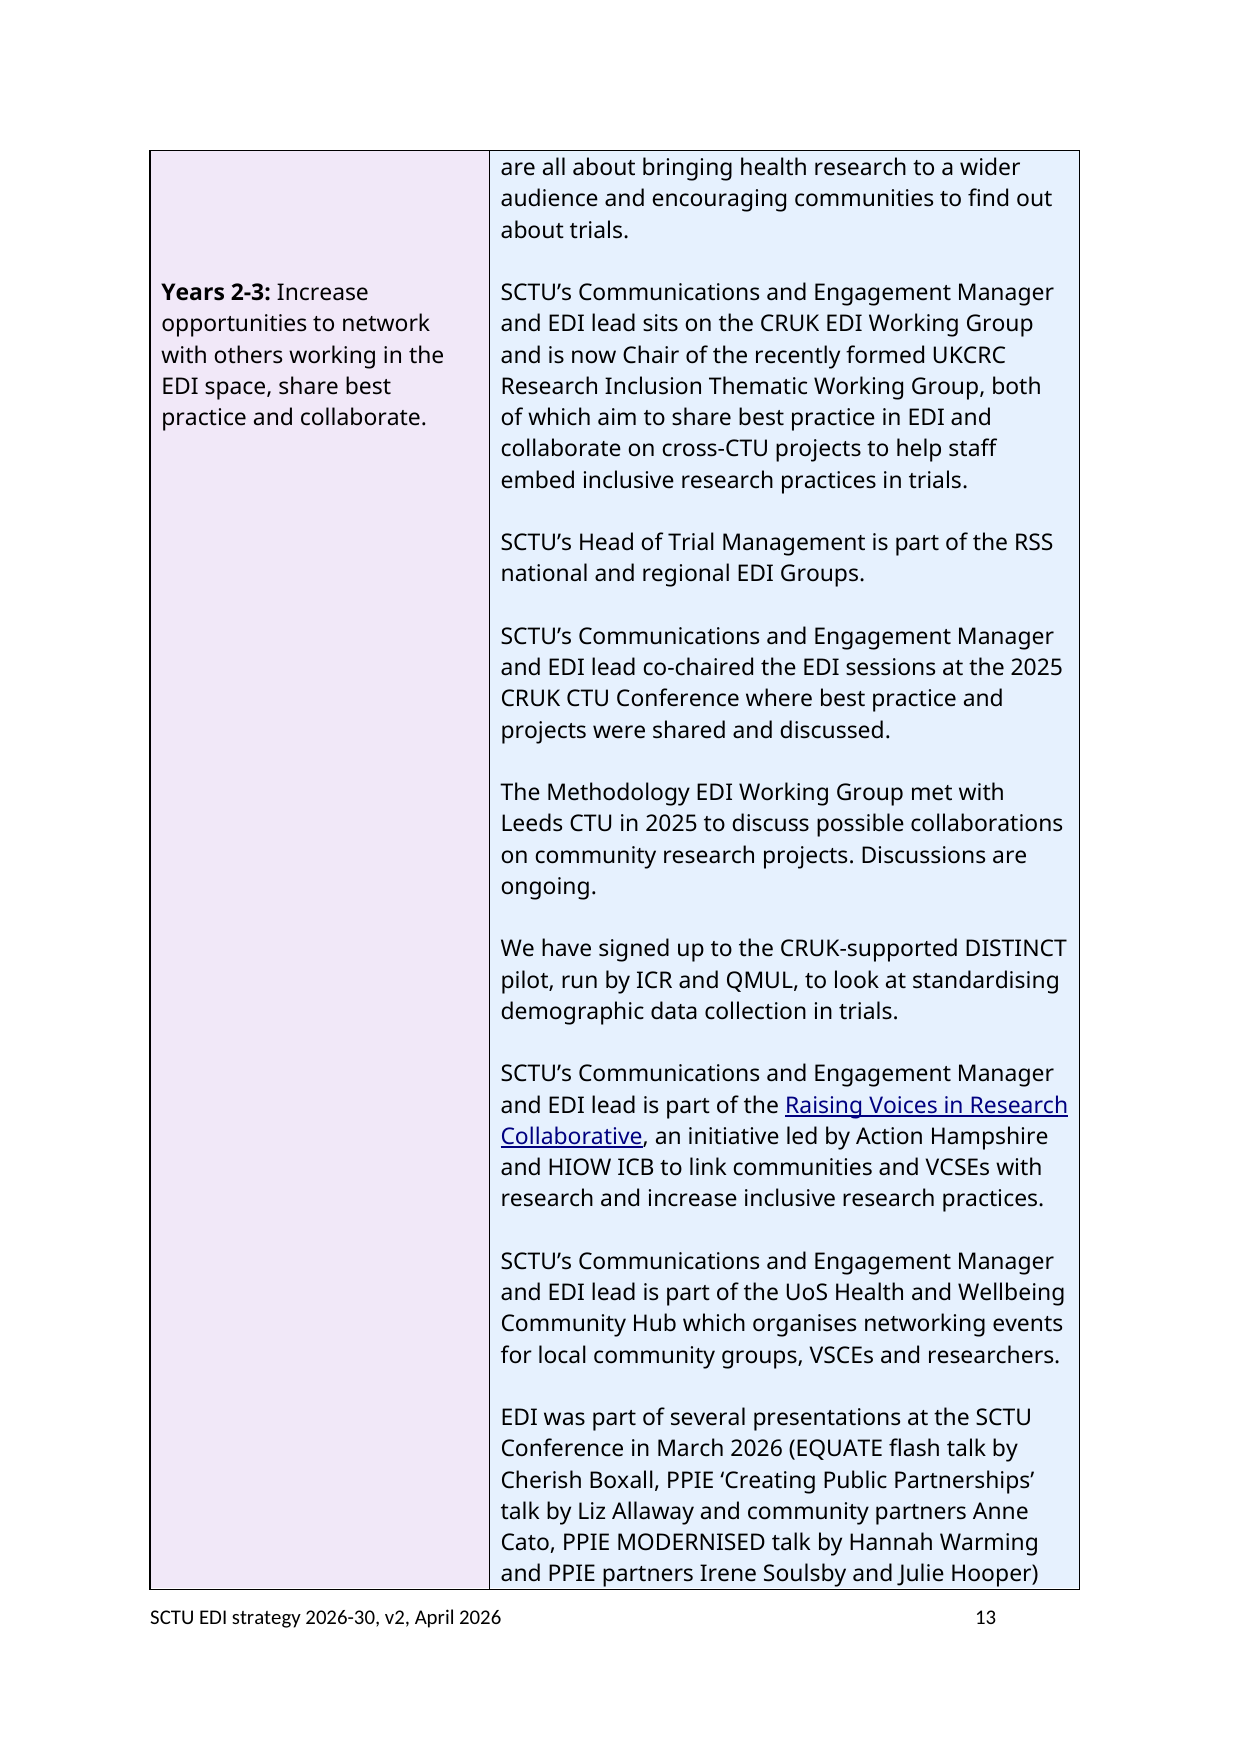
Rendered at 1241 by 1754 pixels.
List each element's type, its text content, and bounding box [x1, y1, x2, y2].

table_cell are all about bringing health research to a wider audience and encouraging communities to find out about trials. SCTU’s Communications and Engagement Manager and EDI lead sits on the CRUK EDI Working Group and is now Chair of the recently formed UKCRC Research Inclusion Thematic Working Group, both of which aim to share best practice in EDI and collaborate on cross-CTU projects to help staff embed inclusive research practices in trials. SCTU’s Head of Trial Management is part of the RSS national and regional EDI Groups. SCTU’s Communications and Engagement Manager and EDI lead co-chaired the EDI sessions at the 2025 CRUK CTU Conference where best practice and projects were shared and discussed. The Methodology EDI Working Group met with Leeds CTU in 2025 to discuss possible collaborations on community research projects. Discussions are ongoing. We have signed up to the CRUK-supported DISTINCT pilot, run by ICR and QMUL, to look at standardising demographic data collection in trials. SCTU’s Communications and Engagement Manager and EDI lead is part of the Raising Voices in Research Collaborative, an initiative led by Action Hampshire and HIOW ICB to link communities and VCSEs with research and increase inclusive research practices. SCTU’s Communications and Engagement Manager and EDI lead is part of the UoS Health and Wellbeing Community Hub which organises networking events for local community groups, VSCEs and researchers. EDI was part of several presentations at the SCTU Conference in March 2026 (EQUATE flash talk by Cherish Boxall, PPIE ‘Creating Public Partnerships’ talk by Liz Allaway and community partners Anne Cato, PPIE MODERNISED talk by Hannah Warming and PPIE partners Irene Soulsby and Julie Hooper) [490, 151, 1079, 1588]
table_cell Years 2-3: Increase opportunities to network with others working in the EDI space, share best practice and collaborate. [151, 151, 489, 1588]
